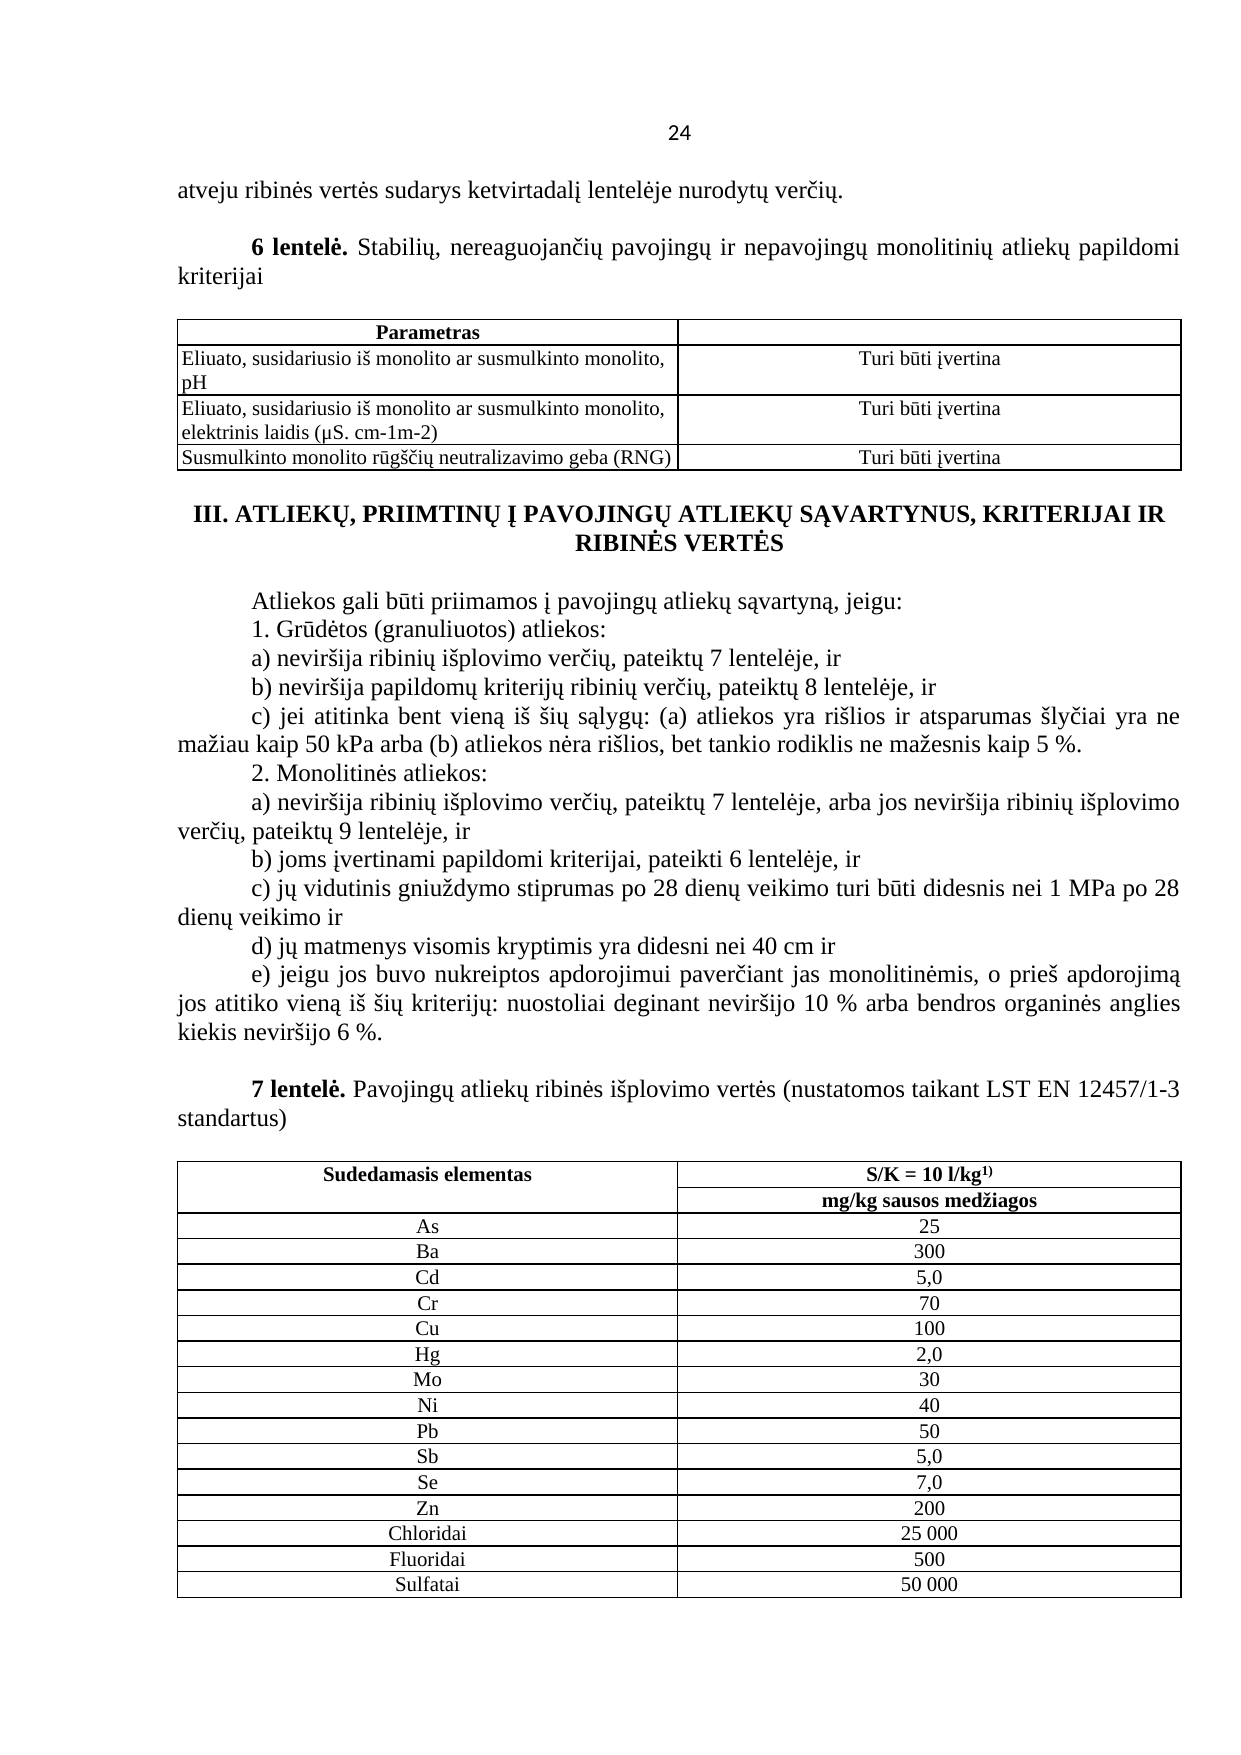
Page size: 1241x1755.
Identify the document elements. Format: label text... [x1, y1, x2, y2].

table_cell Eliuato, susidariusio iš monolito ar susmulkinto monolito, elektrinis laidis (μS. cm-1m-2) [178, 396, 677, 444]
table_cell 50 000 [678, 1572, 1180, 1596]
table_header S/K = 10 l/kg1) [678, 1162, 1180, 1186]
text atveju ribinės vertės sudarys ketvirtadalį lentelėje nurodytų verčių. [177, 175, 1181, 204]
table_cell 70 [678, 1291, 1180, 1314]
table_cell 30 [678, 1367, 1180, 1391]
table_cell 100 [678, 1316, 1180, 1340]
table_cell Pb [178, 1419, 677, 1443]
table_cell 300 [678, 1239, 1180, 1263]
table_cell 500 [678, 1547, 1180, 1571]
table_cell Sb [178, 1444, 677, 1468]
table_cell 5,0 [678, 1265, 1180, 1289]
text c) jų vidutinis gniuždymo stiprumas po 28 dienų veikimo turi būti didesnis nei 1 MPa po 28 dienų veikimo ir [177, 873, 1181, 931]
text c) jei atitinka bent vieną iš šių sąlygų: (a) atliekos yra rišlios ir atsparumas šlyčiai yra ne mažiau kaip 50 kPa arba (b) atliekos nėra rišlios, bet tankio rodiklis ne mažesnis kaip 5 %. [177, 701, 1181, 758]
table_cell 7,0 [678, 1470, 1180, 1494]
table_cell mg/kg sausos medžiagos [678, 1188, 1180, 1212]
text 7 lentelė. Pavojingų atliekų ribinės išplovimo vertės (nustatomos taikant LST EN 12457/1-3 standartus) [177, 1074, 1181, 1132]
table_cell Se [178, 1470, 677, 1494]
table_cell As [178, 1214, 677, 1238]
table_cell Eliuato, susidariusio iš monolito ar susmulkinto monolito, pH [178, 346, 677, 394]
text 6 lentelė. Stabilių, nereaguojančių pavojingų ir nepavojingų monolitinių atliekų papildomi kriterijai [177, 232, 1181, 290]
table_cell Mo [178, 1367, 677, 1391]
table_cell Chloridai [178, 1521, 677, 1545]
table_cell Cr [178, 1291, 677, 1314]
text e) jeigu jos buvo nukreiptos apdorojimui paverčiant jas monolitinėmis, o prieš apdorojimą jos atitiko vieną iš šių kriterijų: nuostoliai deginant neviršijo 10 % arba bendros organinės anglies kiekis neviršijo 6 %. [177, 959, 1181, 1046]
table_cell Ba [178, 1239, 677, 1263]
table_cell Turi būti įvertina [679, 445, 1180, 469]
table_cell 200 [678, 1496, 1180, 1519]
table_cell Cd [178, 1265, 677, 1289]
text b) joms įvertinami papildomi kriterijai, pateikti 6 lentelėje, ir [177, 844, 1181, 873]
text d) jų matmenys visomis kryptimis yra didesni nei 40 cm ir [177, 931, 1181, 959]
text 1. Grūdėtos (granuliuotos) atliekos: [177, 614, 1181, 643]
text a) neviršija ribinių išplovimo verčių, pateiktų 7 lentelėje, arba jos neviršija ribinių išplovimo verčių, pateiktų 9 lentelėje, ir [177, 787, 1181, 844]
text b) neviršija papildomų kriterijų ribinių verčių, pateiktų 8 lentelėje, ir [177, 672, 1181, 701]
table_cell 40 [678, 1393, 1180, 1417]
table_cell Zn [178, 1496, 677, 1519]
table_cell Sulfatai [178, 1572, 677, 1596]
table_cell Turi būti įvertina [679, 346, 1180, 394]
table_header Parametras [178, 320, 677, 344]
text 2. Monolitinės atliekos: [177, 758, 1181, 787]
table_cell 25 000 [678, 1521, 1180, 1545]
table_cell 5,0 [678, 1444, 1180, 1468]
table_cell Turi būti įvertina [679, 396, 1180, 444]
text Atliekos gali būti priimamos į pavojingų atliekų sąvartyną, jeigu: [177, 586, 1181, 614]
table_cell Susmulkinto monolito rūgščių neutralizavimo geba (RNG) [178, 445, 677, 469]
table_cell 25 [678, 1214, 1180, 1238]
table_cell Ni [178, 1393, 677, 1417]
table_header Sudedamasis elementas [178, 1162, 677, 1212]
table_cell Cu [178, 1316, 677, 1340]
text III. ATLIEKŲ, PRIIMTINŲ Į PAVOJINGŲ ATLIEKŲ SĄVARTYNUS, KRITERIJAI IR RIBINĖS VERTĖS [177, 499, 1181, 557]
text a) neviršija ribinių išplovimo verčių, pateiktų 7 lentelėje, ir [177, 643, 1181, 672]
table_cell 50 [678, 1419, 1180, 1443]
table_cell Fluoridai [178, 1547, 677, 1571]
table_cell 2,0 [678, 1342, 1180, 1366]
table_cell Hg [178, 1342, 677, 1366]
table_header [679, 320, 1180, 344]
